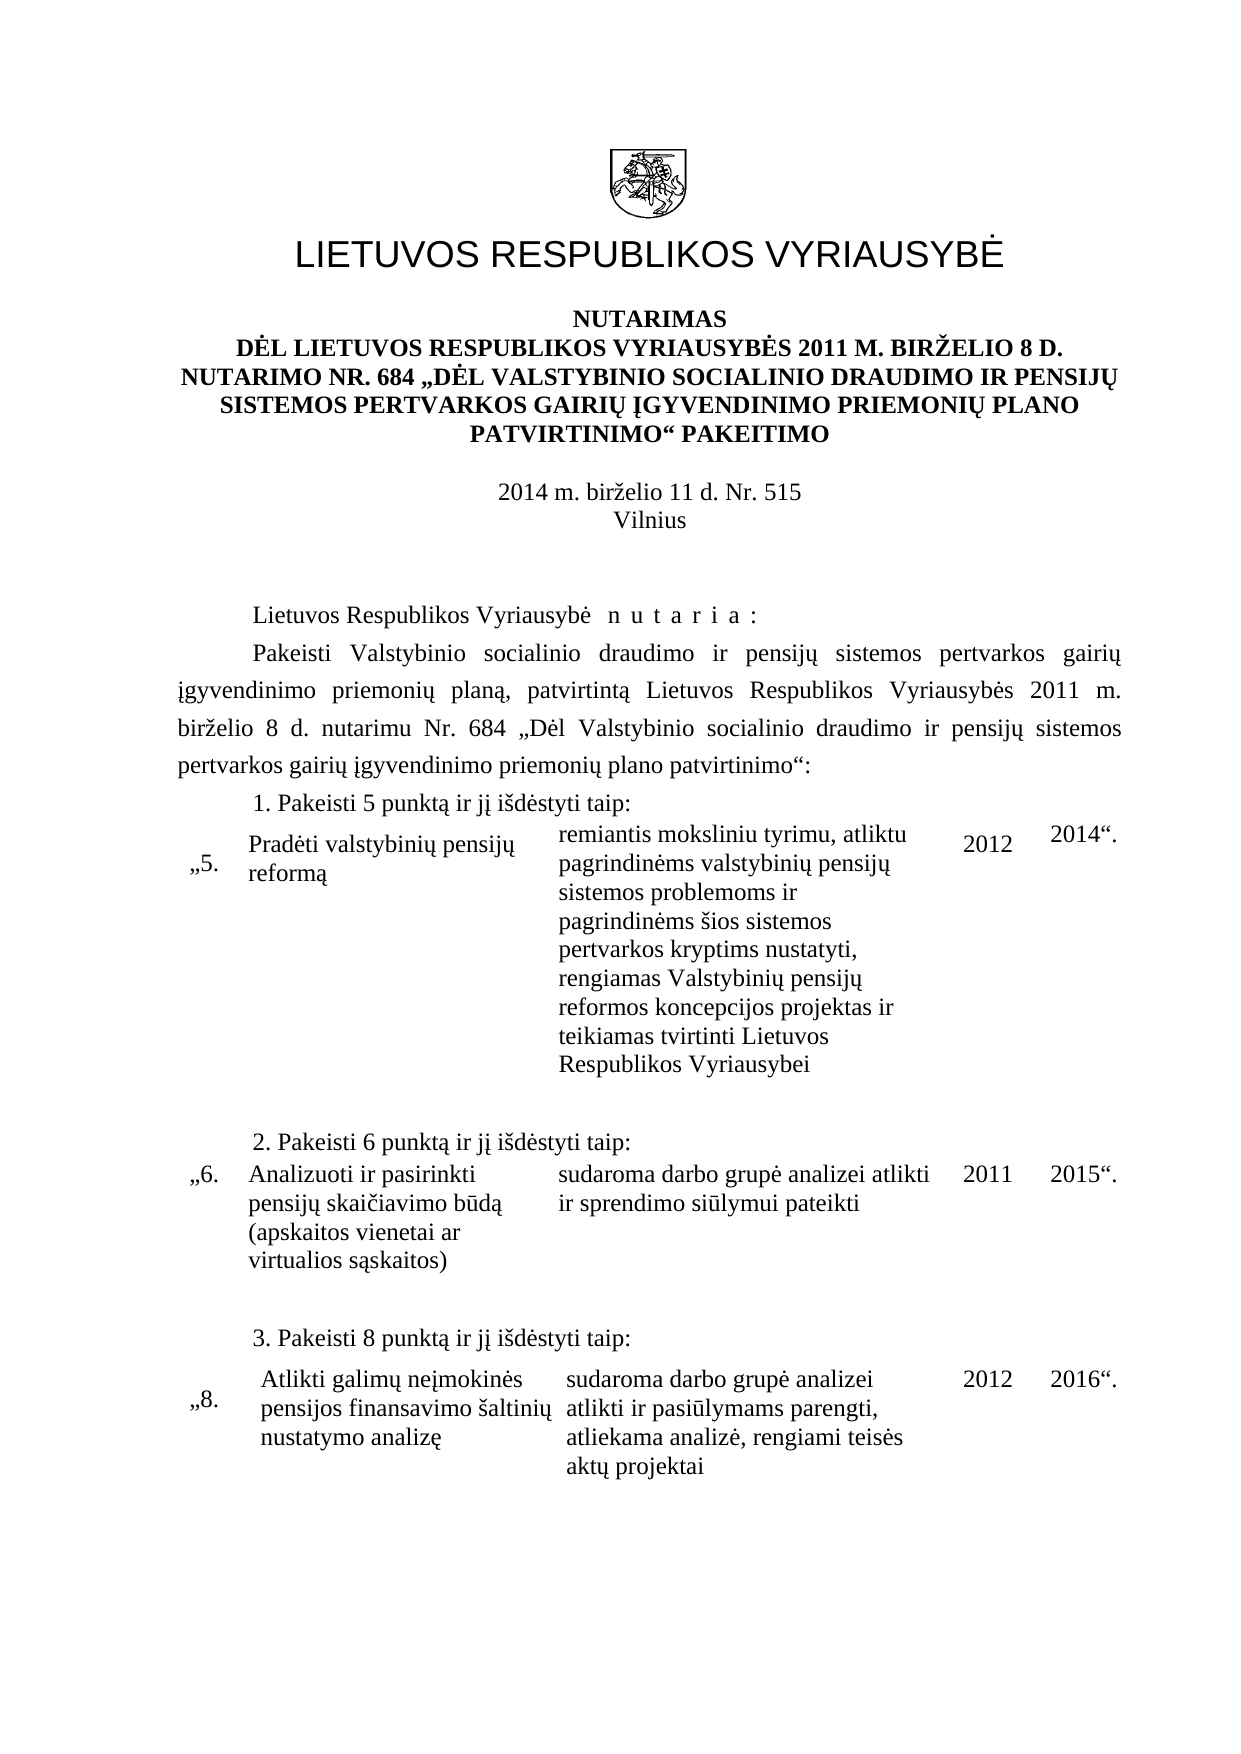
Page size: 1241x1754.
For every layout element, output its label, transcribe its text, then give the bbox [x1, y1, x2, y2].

table_header 2012 [936, 1352, 1039, 1482]
table_header „6. [183, 1156, 242, 1277]
table_header sudaroma darbo grupė analizei atlikti ir sprendimo siūlymui pateikti [552, 1156, 936, 1277]
text Lietuvos Respublikos Vyriausybė nutaria: [177, 592, 1122, 629]
table_header Analizuoti ir pasirinkti pensijų skaičiavimo būdą (apskaitos vienetai ar virtualios sąskaitos) [242, 1156, 552, 1277]
text 3. Pakeisti 8 punktą ir jį išdėstyti taip: [177, 1314, 1122, 1352]
table_header 2014“. [1040, 817, 1128, 1081]
text Pakeisti Valstybinio socialinio draudimo ir pensijų sistemos pertvarkos gairių įgyvendinimo priemonių planą, patvirtintą Lietuvos Respublikos Vyriausybės 2011 m. birželio 8 d. nutarimu Nr. 684 „Dėl Valstybinio socialinio draudimo ir pensijų sistemos pertvarkos gairių įgyvendinimo priemonių plano patvirtinimo“: [177, 629, 1122, 779]
table_header „8. [183, 1352, 254, 1482]
table_header sudaroma darbo grupė analizei atlikti ir pasiūlymams parengti, atliekama analizė, rengiami teisės aktų projektai [560, 1352, 936, 1482]
table_header 2016“. [1040, 1352, 1128, 1482]
text 2. Pakeisti 6 punktą ir jį išdėstyti taip: [177, 1119, 1122, 1156]
table_header 2015“. [1040, 1156, 1128, 1277]
text 1. Pakeisti 5 punktą ir jį išdėstyti taip: [177, 779, 1122, 817]
table_header „5. [183, 817, 242, 1081]
table_header Atlikti galimų neįmokinės pensijos finansavimo šaltinių nustatymo analizę [255, 1352, 560, 1482]
text Dėl LIETUVOS RESPUBLIKOS VYRIAUSYBĖS 2011 M. BIRŽELIO 8 D. NUTARIMO NR. 684 „DĖL VALSTYBINIO SOCIALINIO DRAUDIMO IR PENSIJŲ SISTEMOS PERTVARKOS GAIRIŲ ĮGYVENDINIMO PRIEMONIŲ PLANO PATVIRTINIMO“ PAKEITIMO [177, 333, 1122, 448]
table_header Pradėti valstybinių pensijų reformą [242, 817, 552, 1081]
text Lietuvos Respublikos Vyriausybė [177, 232, 1122, 275]
table_header 2011 [936, 1156, 1039, 1277]
text nutarimas [177, 304, 1122, 333]
text 2014 m. birželio 11 d. Nr. 515 Vilnius [177, 477, 1122, 534]
table_header remiantis moksliniu tyrimu, atliktu pagrindinėms valstybinių pensijų sistemos problemoms ir pagrindinėms šios sistemos pertvarkos kryptims nustatyti, rengiamas Valstybinių pensijų reformos koncepcijos projektas ir teikiamas tvirtinti Lietuvos Respublikos Vyriausybei [552, 817, 936, 1081]
table_header 2012 [936, 817, 1039, 1081]
